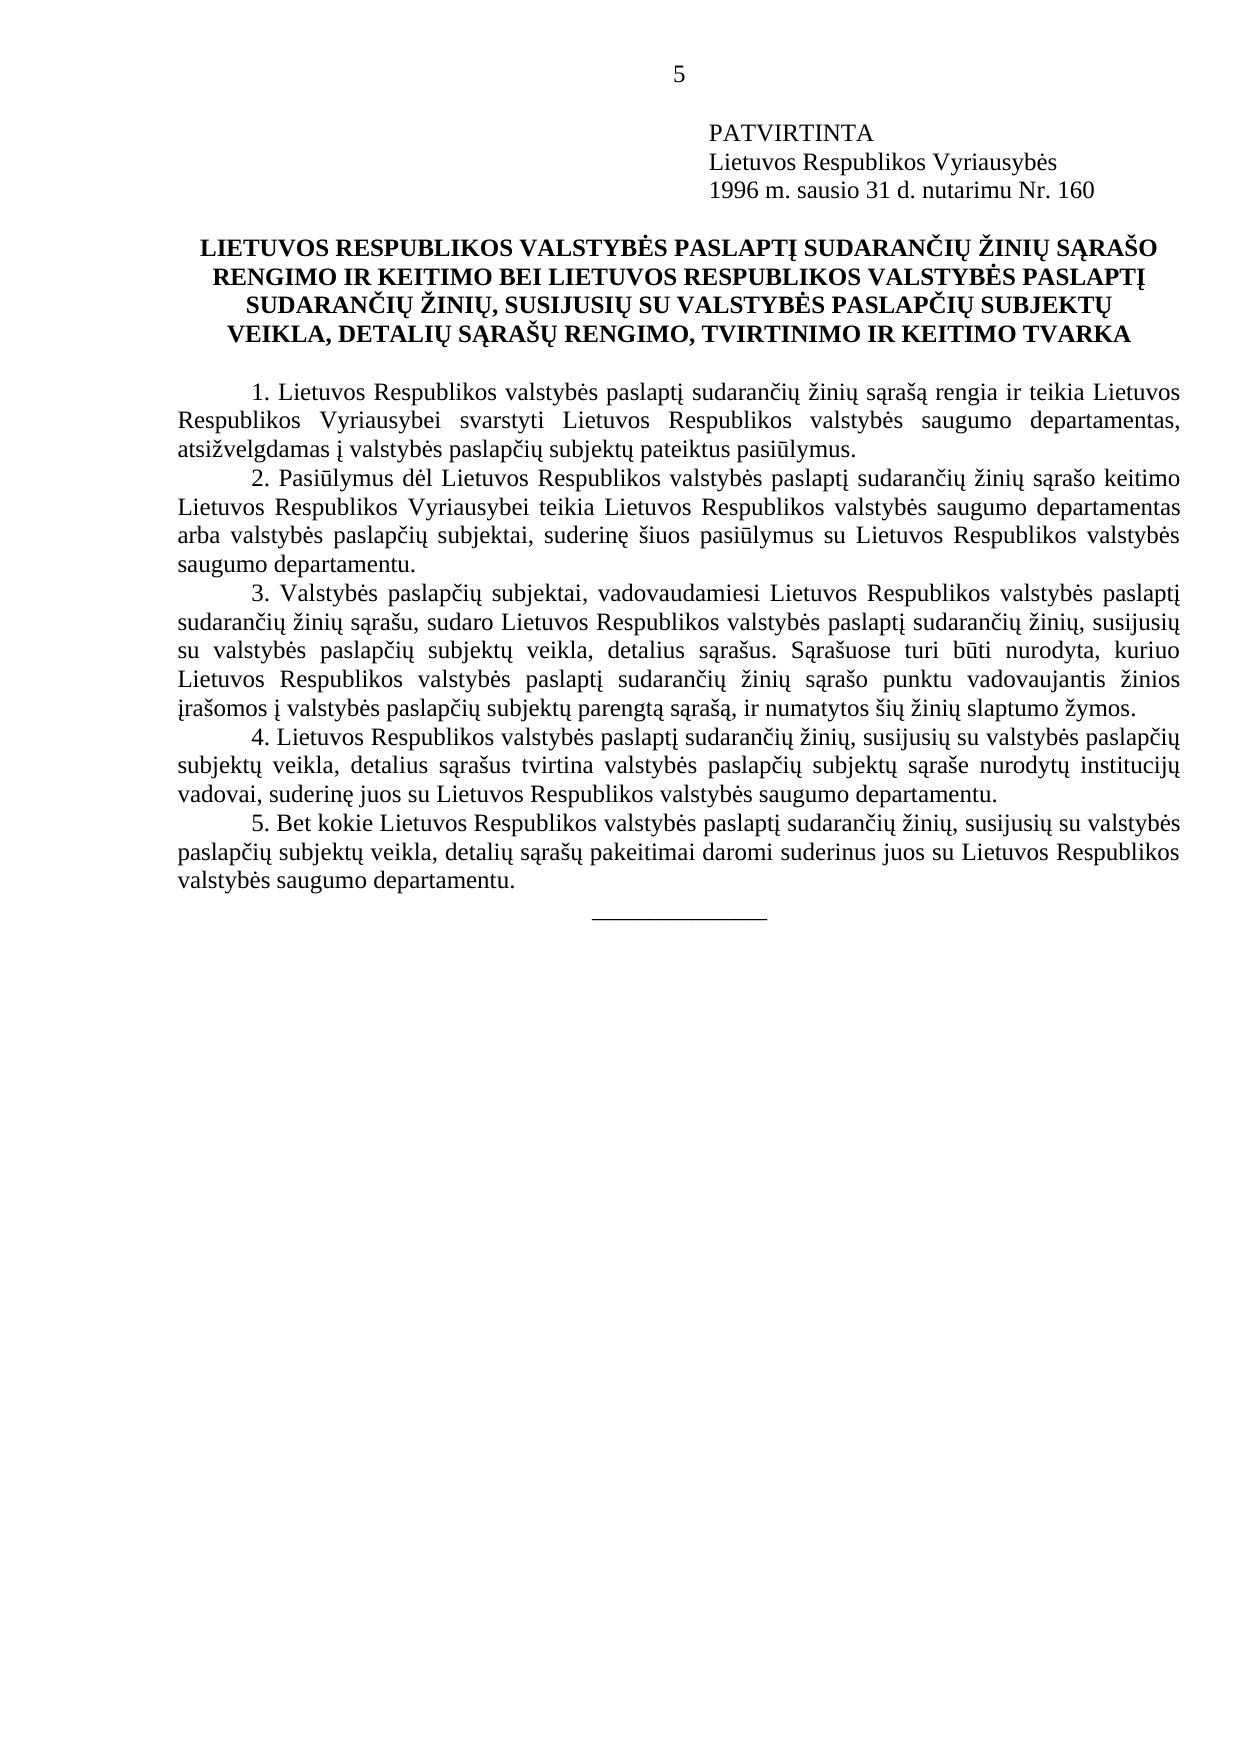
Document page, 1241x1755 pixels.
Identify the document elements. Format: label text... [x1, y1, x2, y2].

text 3. Valstybės paslapčių subjektai, vadovaudamiesi Lietuvos Respublikos valstybės paslaptį sudarančių žinių sąrašu, sudaro Lietuvos Respublikos valstybės paslaptį sudarančių žinių, susijusių su valstybės paslapčių subjektų veikla, detalius sąrašus. Sąrašuose turi būti nurodyta, kuriuo Lietuvos Respublikos valstybės paslaptį sudarančių žinių sąrašo punktu vadovaujantis žinios įrašomos į valstybės paslapčių subjektų parengtą sąrašą, ir numatytos šių žinių slaptumo žymos. [177, 578, 1181, 722]
text 1. Lietuvos Respublikos valstybės paslaptį sudarančių žinių sąrašą rengia ir teikia Lietuvos Respublikos Vyriausybei svarstyti Lietuvos Respublikos valstybės saugumo departamentas, atsižvelgdamas į valstybės paslapčių subjektų pateiktus pasiūlymus. [177, 377, 1181, 463]
text veikla, detalių sąrašų rengimo, tvirtinimo ir keitimo tvarka [177, 319, 1181, 348]
text 5. Bet kokie Lietuvos Respublikos valstybės paslaptį sudarančių žinių, susijusių su valstybės paslapčių subjektų veikla, detalių sąrašų pakeitimai daromi suderinus juos su Lietuvos Respublikos valstybės saugumo departamentu. [177, 808, 1181, 894]
text 1996 m. sausio 31 d. nutarimu Nr. 160 [177, 176, 1181, 204]
text Lietuvos Respublikos valstybės paslaptį sudarančių žinių sąrašo rengimo ir keitimo bei Lietuvos Respublikos valstybės paslaptį [177, 233, 1181, 291]
text ______________ [177, 894, 1181, 923]
text 2. Pasiūlymus dėl Lietuvos Respublikos valstybės paslaptį sudarančių žinių sąrašo keitimo Lietuvos Respublikos Vyriausybei teikia Lietuvos Respublikos valstybės saugumo departamentas arba valstybės paslapčių subjektai, suderinę šiuos pasiūlymus su Lietuvos Respublikos valstybės saugumo departamentu. [177, 463, 1181, 578]
text Lietuvos Respublikos Vyriausybės [177, 147, 1181, 176]
text 4. Lietuvos Respublikos valstybės paslaptį sudarančių žinių, susijusių su valstybės paslapčių subjektų veikla, detalius sąrašus tvirtina valstybės paslapčių subjektų sąraše nurodytų institucijų vadovai, suderinę juos su Lietuvos Respublikos valstybės saugumo departamentu. [177, 722, 1181, 808]
text sudarančių žinių, susijusių su valstybės paslapčių subjektų [177, 291, 1181, 319]
text PATVIRTINTA [177, 118, 1181, 147]
